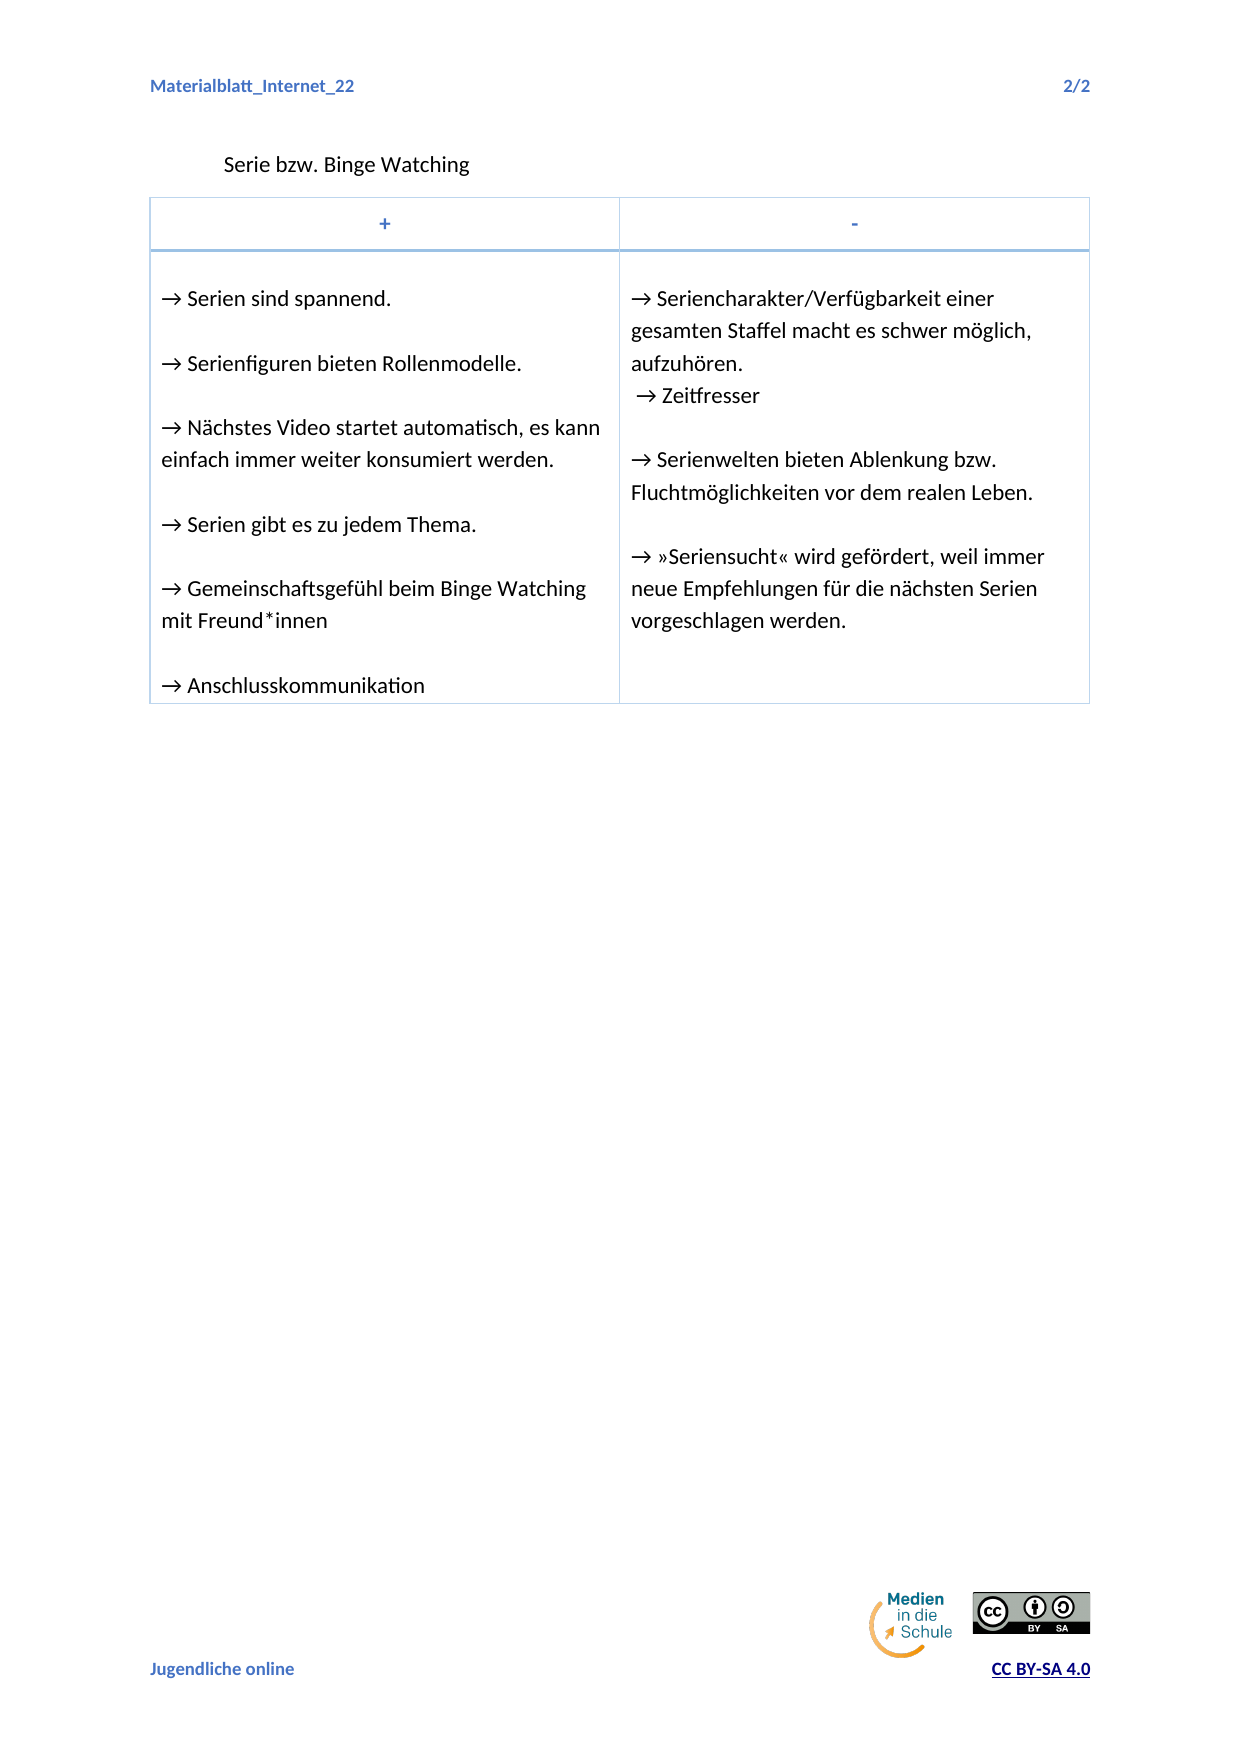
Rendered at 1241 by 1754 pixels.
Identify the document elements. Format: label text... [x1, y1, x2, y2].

table_cell → Seriencharakter/Verfügbarkeit einer gesamten Staffel macht es schwer möglich, aufzuhören. → Zeitfresser → Serienwelten bieten Ablenkung bzw. Fluchtmöglichkeiten vor dem realen Leben. → »Seriensucht« wird gefördert, weil immer neue Empfehlungen für die nächsten Serien vorgeschlagen werden. [620, 252, 1089, 703]
table_header + [151, 198, 619, 249]
table_header - [620, 198, 1089, 249]
text Serie bzw. Binge Watching [150, 150, 1090, 178]
table_cell → Serien sind spannend. → Serienfiguren bieten Rollenmodelle. → Nächstes Video startet automatisch, es kann einfach immer weiter konsumiert werden. → Serien gibt es zu jedem Thema. → Gemeinschaftsgefühl beim Binge Watching mit Freund*innen → Anschlusskommunikation [151, 252, 619, 703]
